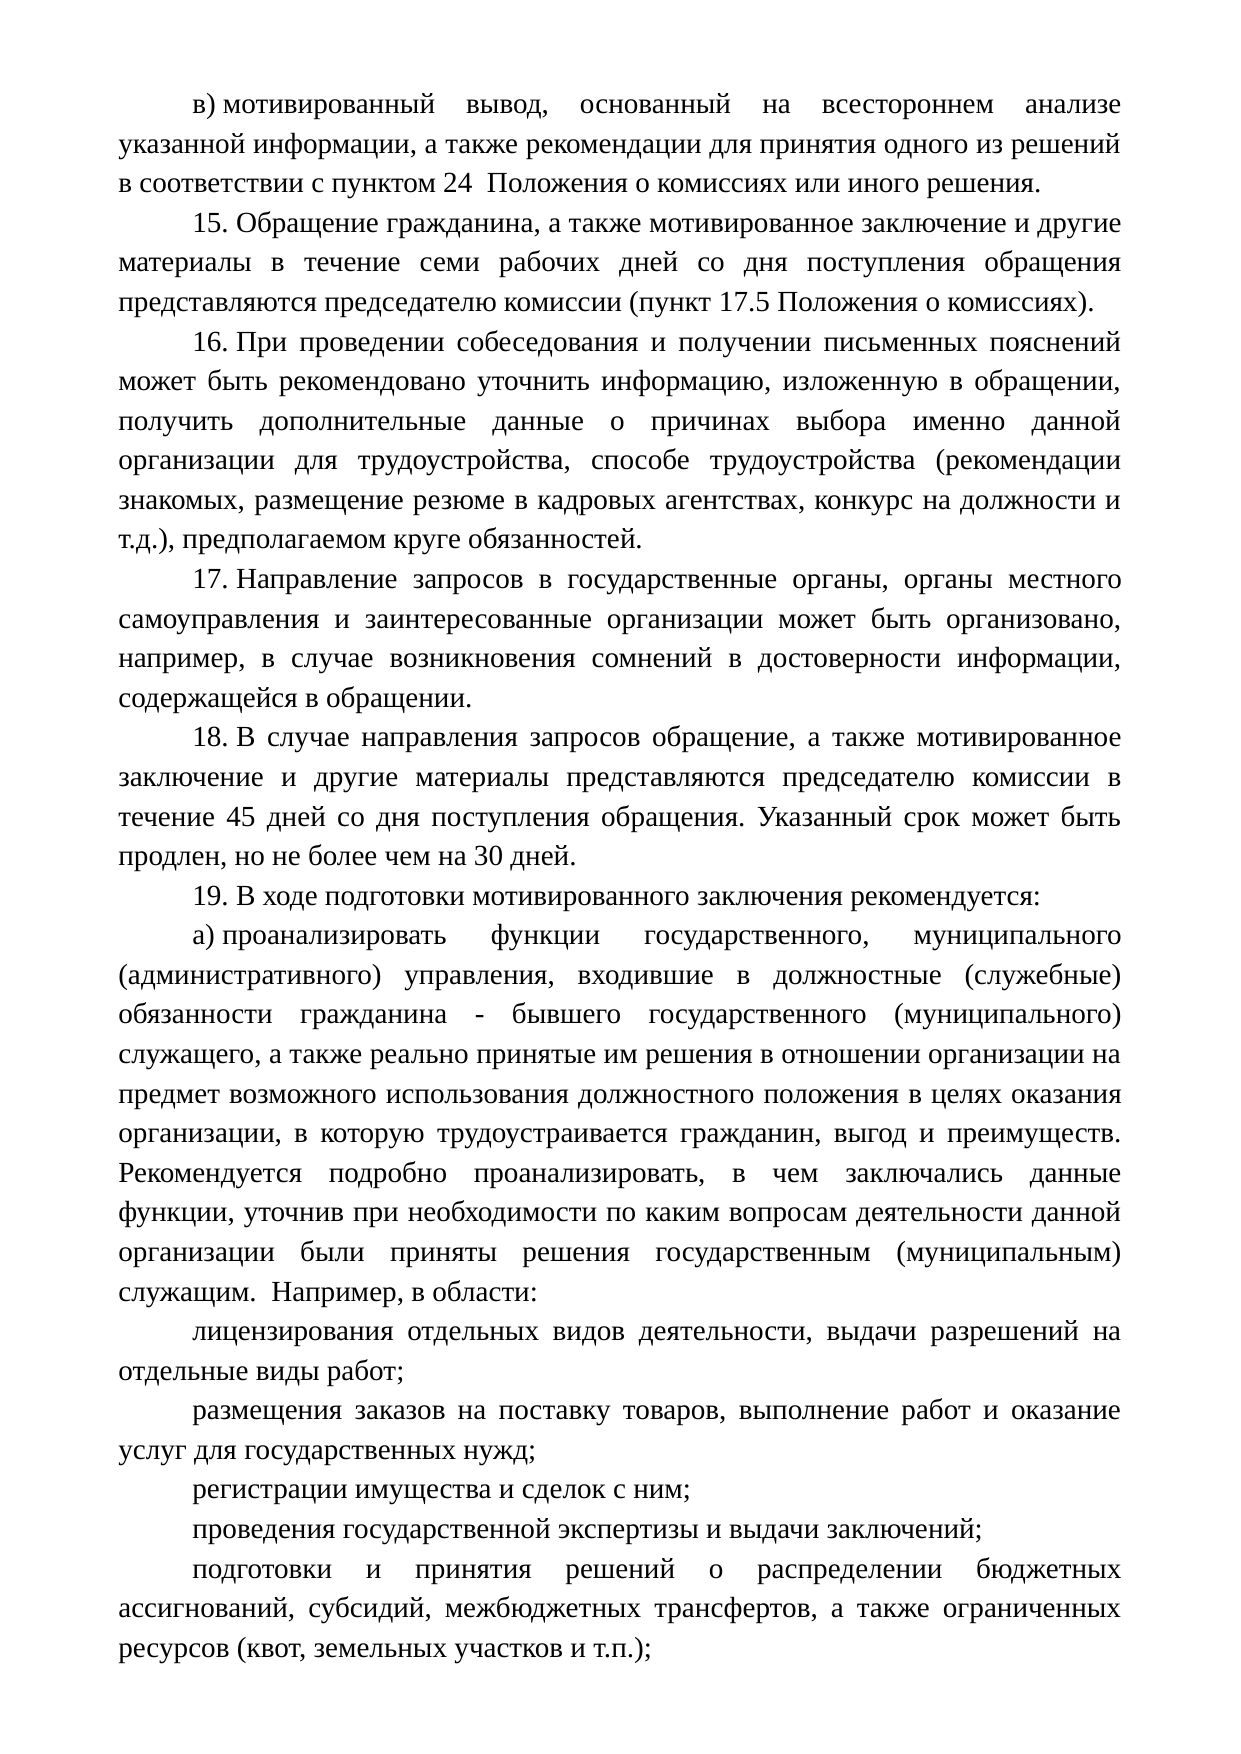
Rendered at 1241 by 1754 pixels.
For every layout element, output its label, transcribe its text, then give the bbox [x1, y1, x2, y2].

text размещения заказов на поставку товаров, выполнение работ и оказание услуг для государственных нужд; [118, 1388, 1122, 1467]
text 18. В случае направления запросов обращение, а также мотивированное заключение и другие материалы представляются председателю комиссии в течение 45 дней со дня поступления обращения. Указанный срок может быть продлен, но не более чем на 30 дней. [118, 715, 1122, 873]
text а) проанализировать функции государственного, муниципального (административного) управления, входившие в должностные (служебные) обязанности гражданина - бывшего государственного (муниципального) служащего, а также реально принятые им решения в отношении организации на предмет возможного использования должностного положения в целях оказания организации, в которую трудоустраивается гражданин, выгод и преимуществ. Рекомендуется подробно проанализировать, в чем заключались данные функции, уточнив при необходимости по каким вопросам деятельности данной организации были приняты решения государственным (муниципальным) служащим. Например, в области: [118, 913, 1122, 1309]
text лицензирования отдельных видов деятельности, выдачи разрешений на отдельные виды работ; [118, 1309, 1122, 1388]
text 16. При проведении собеседования и получении письменных пояснений может быть рекомендовано уточнить информацию, изложенную в обращении, получить дополнительные данные о причинах выбора именно данной организации для трудоустройства, способе трудоустройства (рекомендации знакомых, размещение резюме в кадровых агентствах, конкурс на должности и т.д.), предполагаемом круге обязанностей. [118, 319, 1122, 557]
text проведения государственной экспертизы и выдачи заключений; [118, 1507, 1122, 1546]
text в) мотивированный вывод, основанный на всестороннем анализе указанной информации, а также рекомендации для принятия одного из решений в соответствии с пунктом 24 Положения о комиссиях или иного решения. [118, 82, 1122, 201]
text подготовки и принятия решений о распределении бюджетных ассигнований, субсидий, межбюджетных трансфертов, а также ограниченных ресурсов (квот, земельных участков и т.п.); [118, 1546, 1122, 1665]
text 19. В ходе подготовки мотивированного заключения рекомендуется: [118, 873, 1122, 913]
text 17. Направление запросов в государственные органы, органы местного самоуправления и заинтересованные организации может быть организовано, например, в случае возникновения сомнений в достоверности информации, содержащейся в обращении. [118, 557, 1122, 715]
text 15. Обращение гражданина, а также мотивированное заключение и другие материалы в течение семи рабочих дней со дня поступления обращения представляются председателю комиссии (пункт 17.5 Положения о комиссиях). [118, 201, 1122, 319]
text регистрации имущества и сделок с ним; [118, 1467, 1122, 1507]
